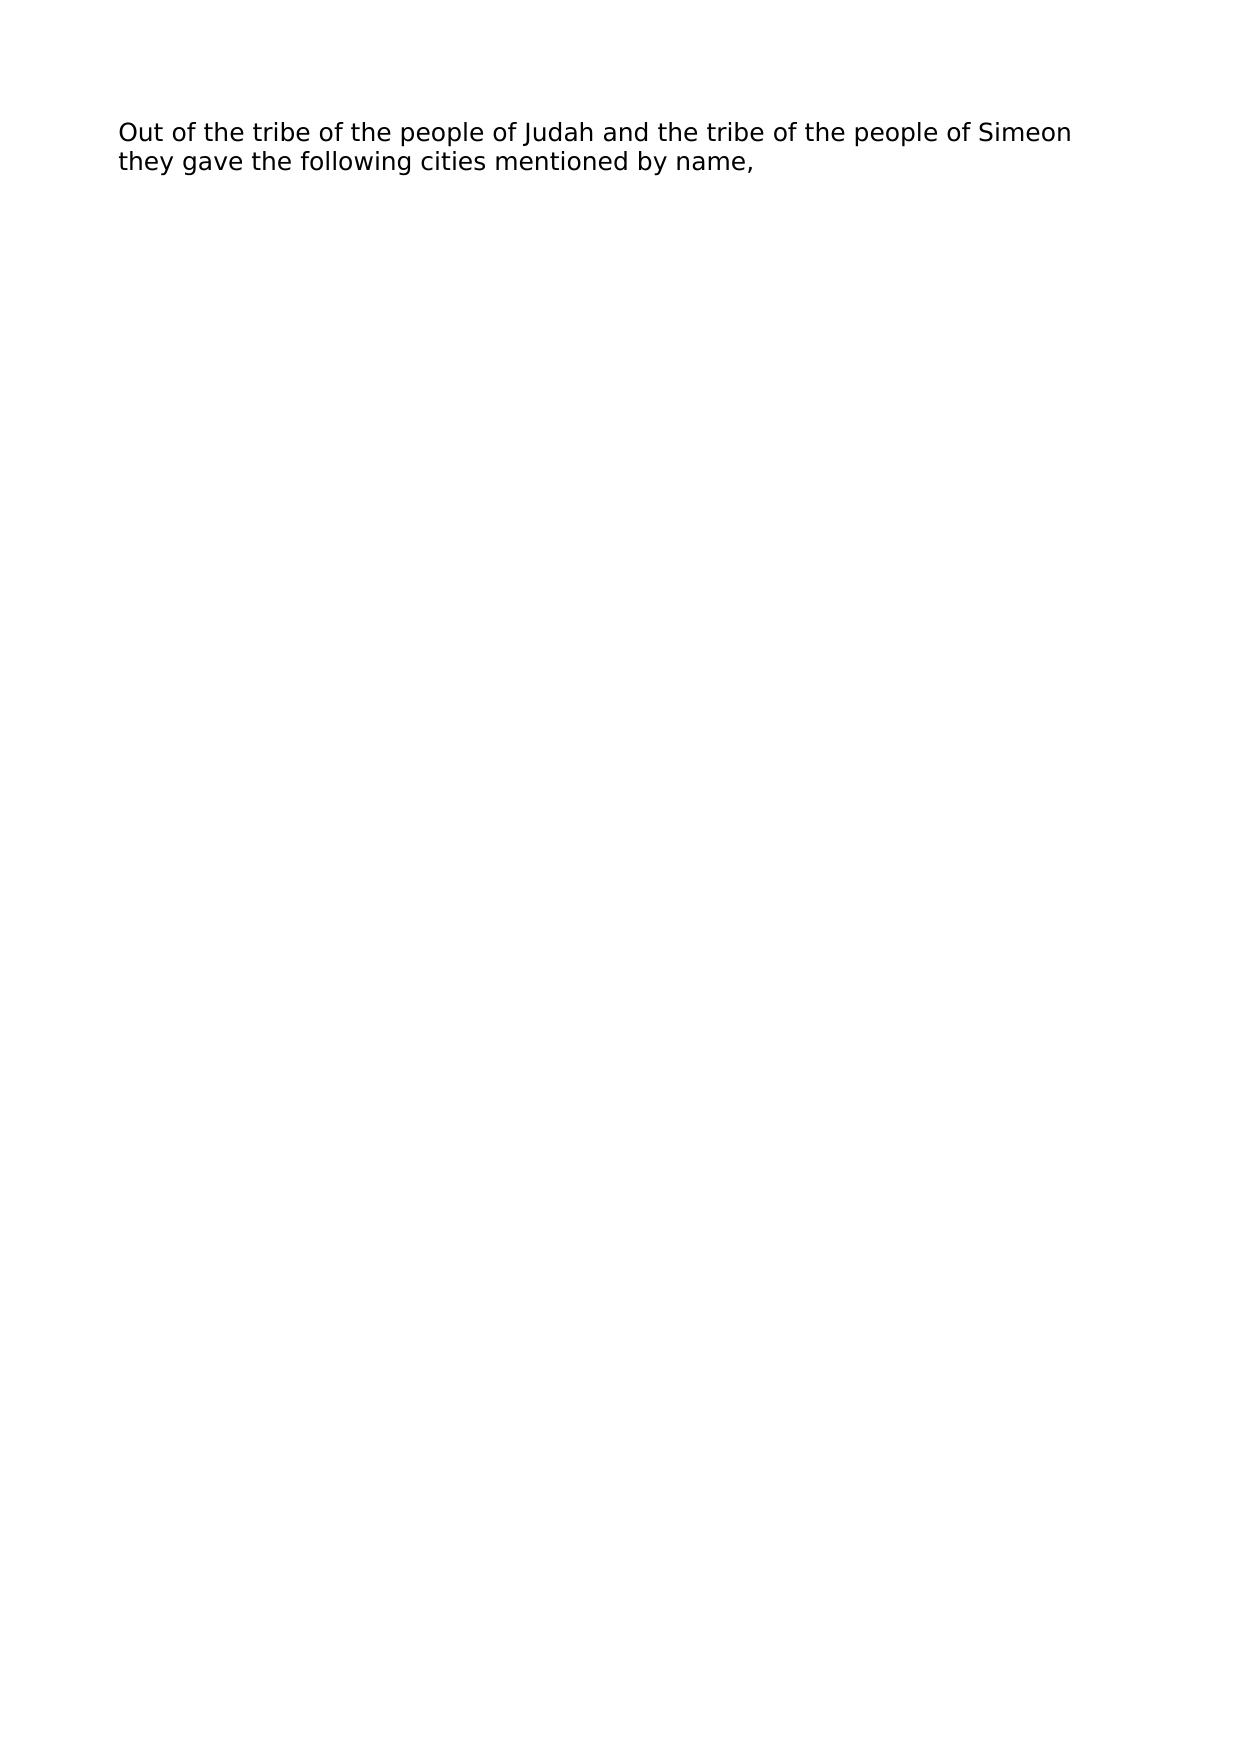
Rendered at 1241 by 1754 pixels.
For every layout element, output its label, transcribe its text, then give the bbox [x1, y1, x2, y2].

text Out of the tribe of the people of Judah and the tribe of the people of Simeon they gave the following cities mentioned by name, [118, 118, 1122, 176]
